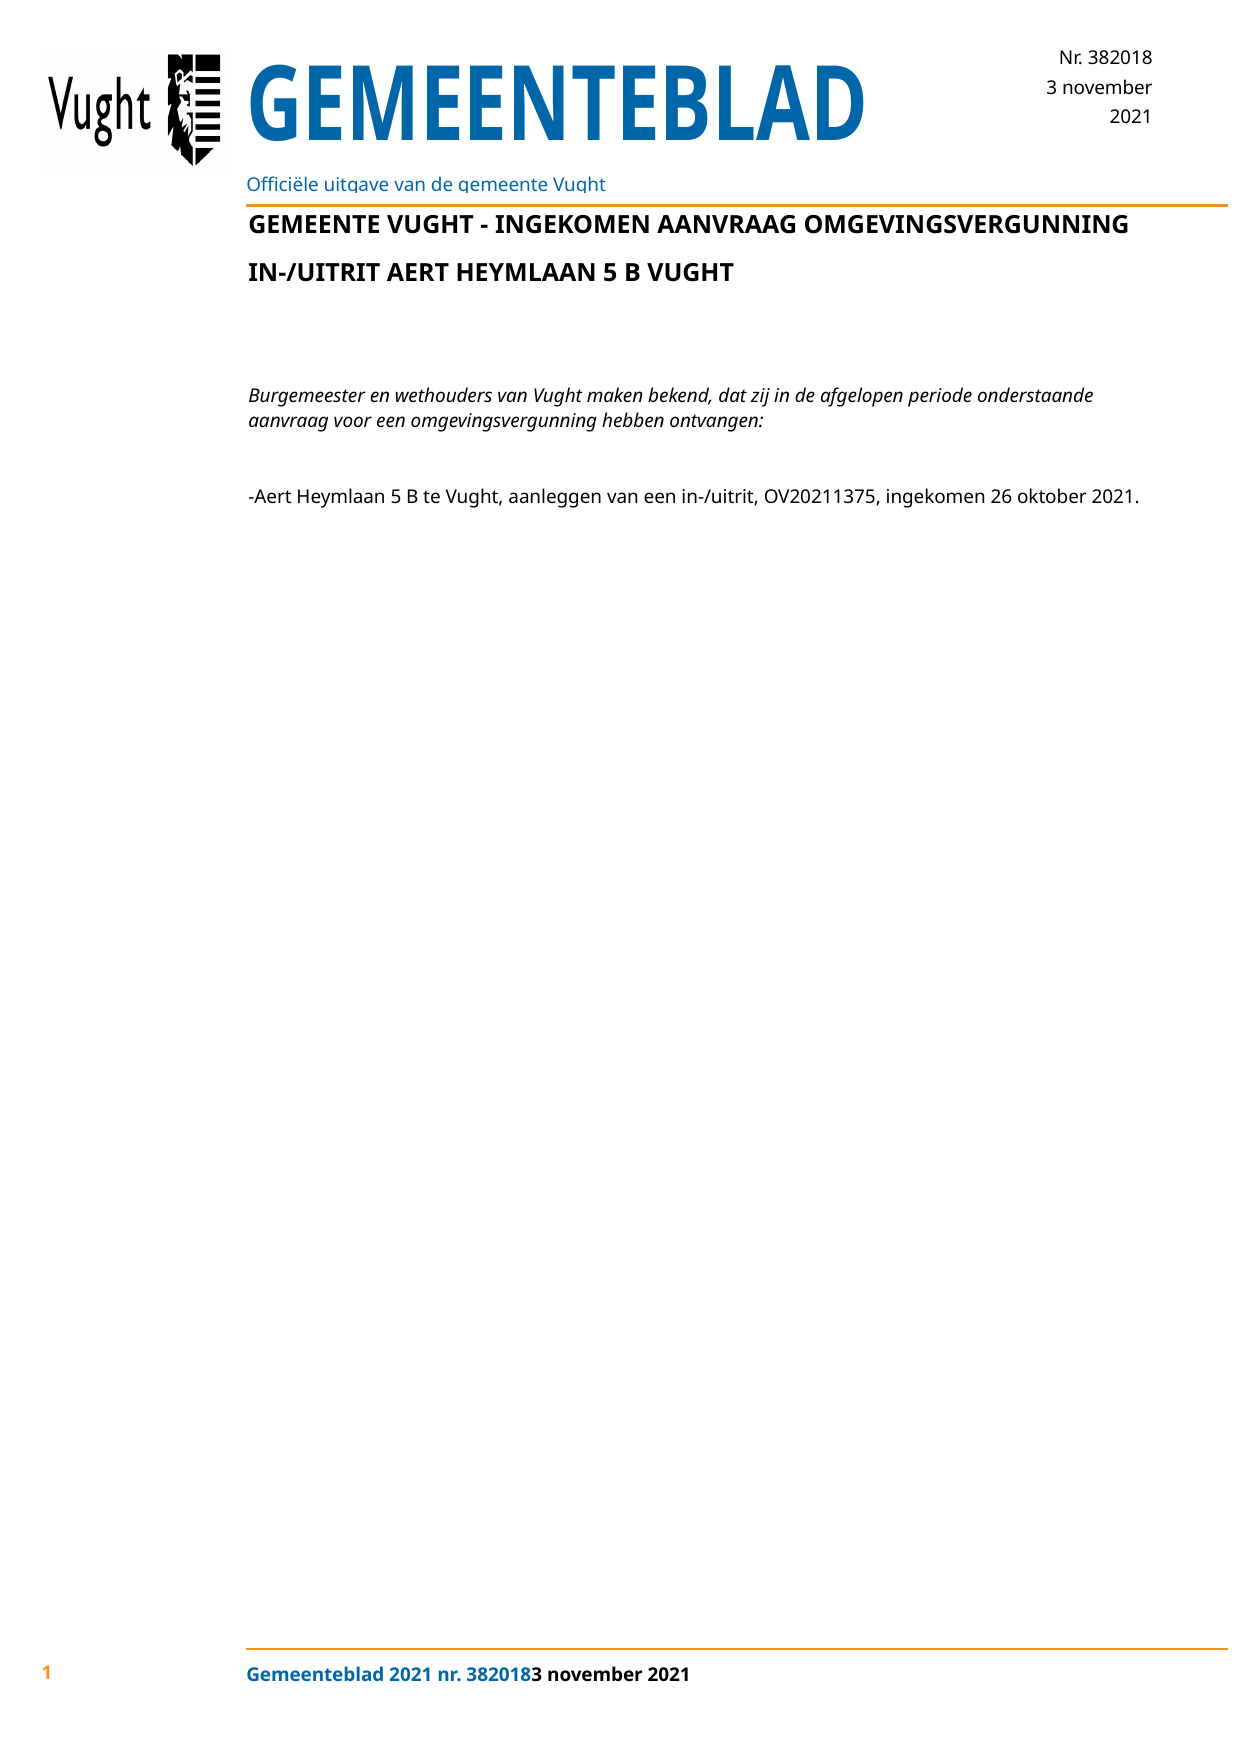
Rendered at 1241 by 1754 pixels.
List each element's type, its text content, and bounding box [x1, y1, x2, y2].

picture [41, 47, 231, 172]
text -Aert Heymlaan 5 B te Vught, aanleggen van een in-/uitrit, OV20211375, ingekomen 26 oktober 2021. [248, 484, 1152, 509]
text GEMEENTE VUGHT - INGEKOMEN AANVRAAG OMGEVINGSVERGUNNING IN-/UITRIT AERT HEYMLAAN 5 B VUGHT [248, 207, 1152, 288]
text Burgemeester en wethouders van Vught maken bekend, dat zij in de afgelopen periode onderstaande aanvraag voor een omgevingsvergunning hebben ontvangen: [248, 382, 1152, 433]
